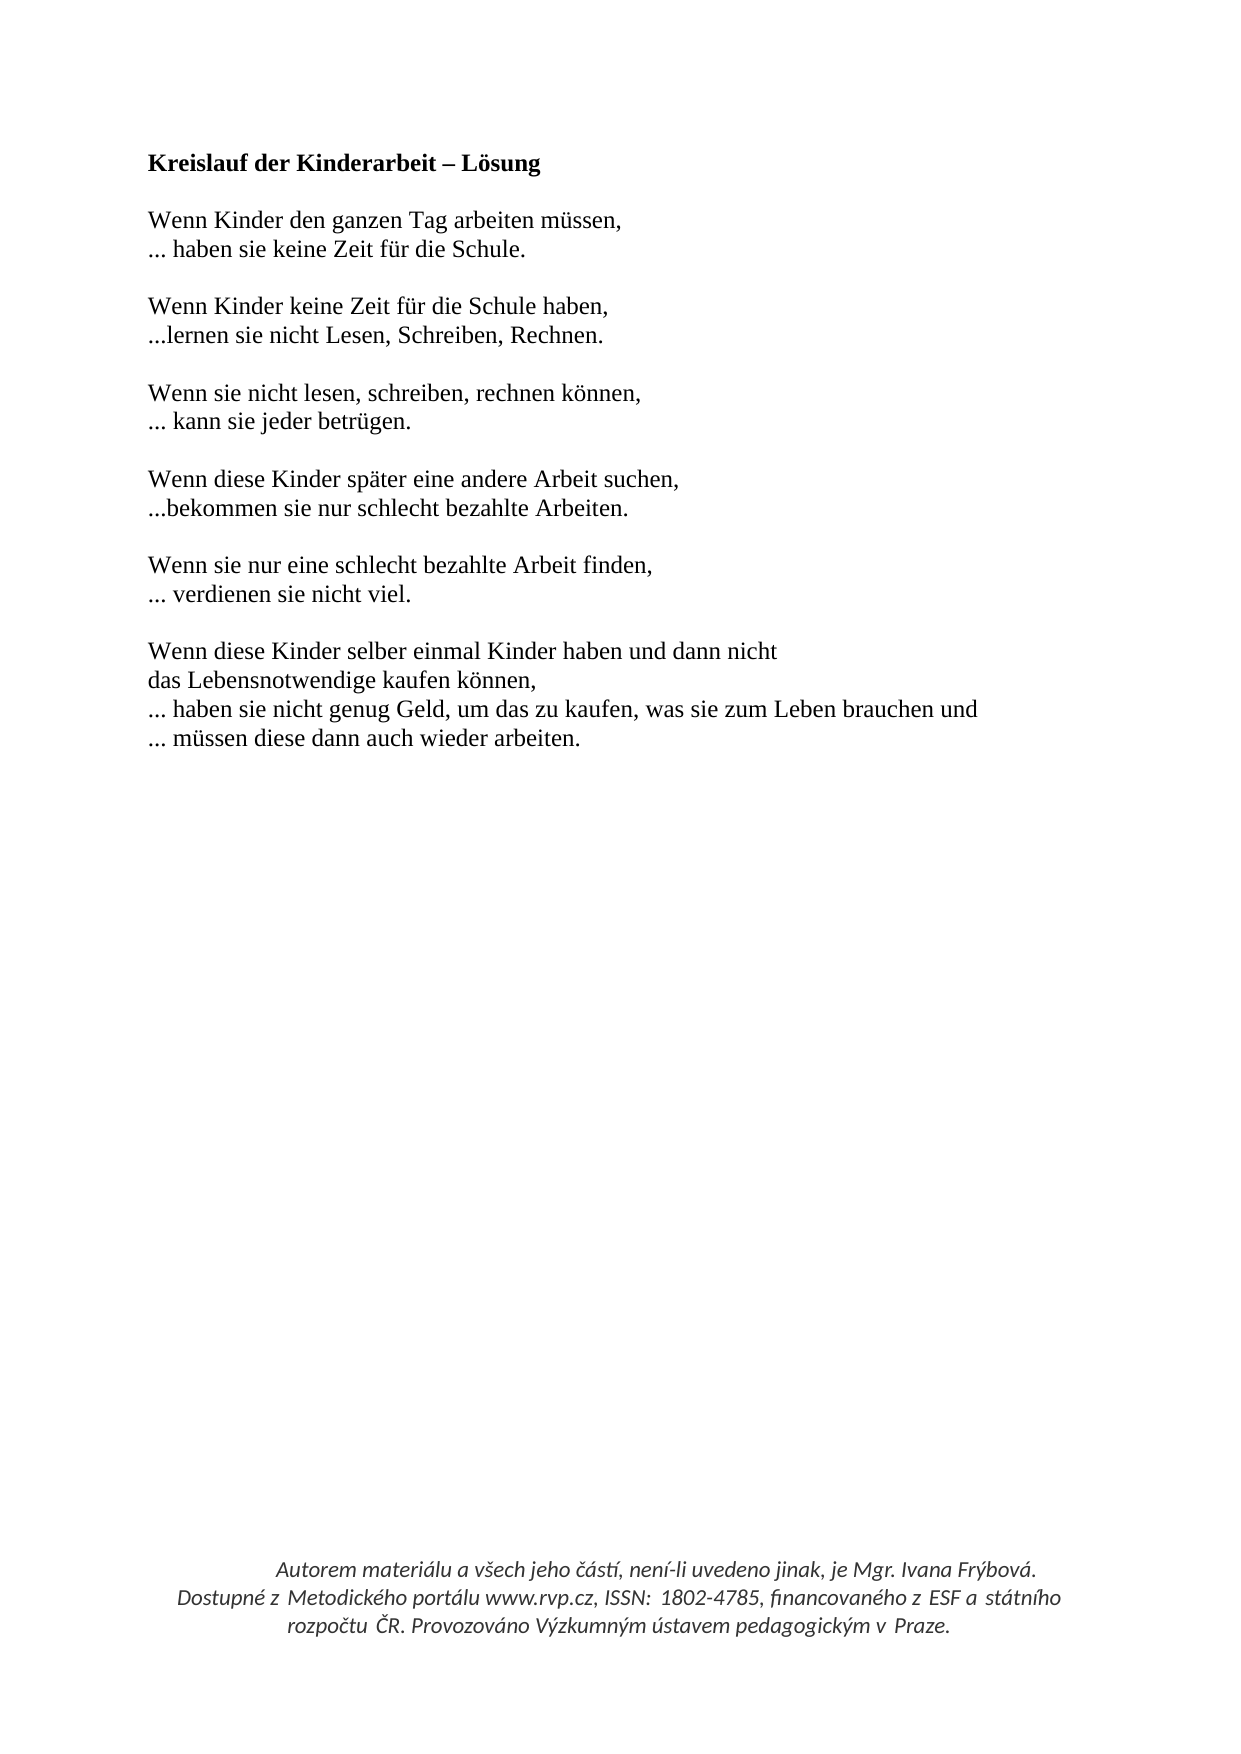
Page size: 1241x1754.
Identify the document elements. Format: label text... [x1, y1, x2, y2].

text Wenn diese Kinder später eine andere Arbeit suchen, [148, 464, 1093, 493]
text ...bekommen sie nur schlecht bezahlte Arbeiten. [148, 493, 1093, 521]
text ... kann sie jeder betrügen. [148, 406, 1093, 435]
text Wenn sie nur eine schlecht bezahlte Arbeit finden, [148, 550, 1093, 579]
text Wenn Kinder den ganzen Tag arbeiten müssen, [148, 205, 1093, 234]
text Wenn sie nicht lesen, schreiben, rechnen können, [148, 378, 1093, 406]
text Wenn Kinder keine Zeit für die Schule haben, [148, 291, 1093, 320]
text Wenn diese Kinder selber einmal Kinder haben und dann nicht [148, 636, 1093, 665]
text das Lebensnotwendige kaufen können, [148, 665, 1093, 694]
text Kreislauf der Kinderarbeit – Lösung [148, 148, 1093, 176]
text ... haben sie nicht genug Geld, um das zu kaufen, was sie zum Leben brauchen und [148, 694, 1093, 723]
text ... haben sie keine Zeit für die Schule. [148, 234, 1093, 263]
text ... verdienen sie nicht viel. [148, 579, 1093, 608]
text ...lernen sie nicht Lesen, Schreiben, Rechnen. [148, 320, 1093, 349]
text ... müssen diese dann auch wieder arbeiten. [148, 723, 1093, 751]
